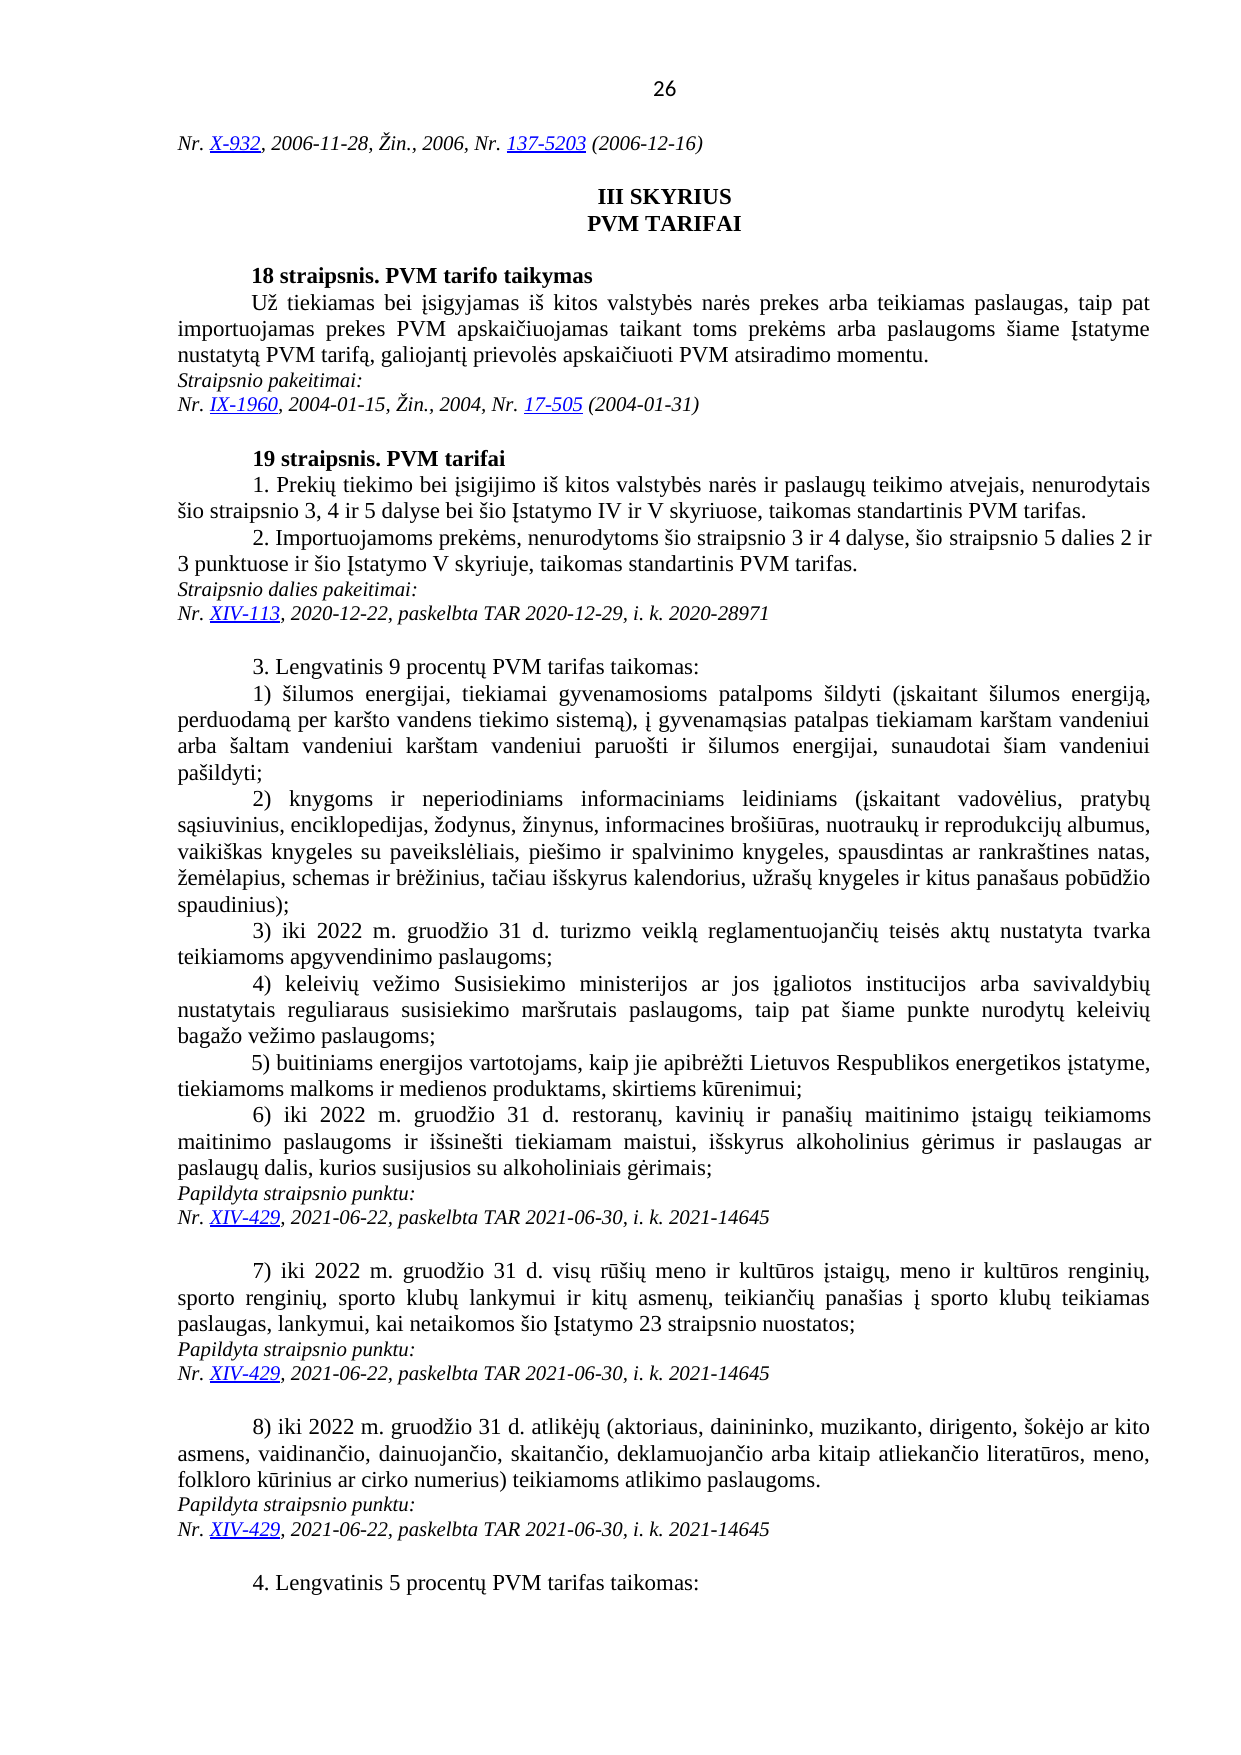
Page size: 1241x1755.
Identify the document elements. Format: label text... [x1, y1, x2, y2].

text PVM TARIFAI [177, 210, 1152, 236]
text Papildyta straipsnio punktu: [177, 1492, 1152, 1516]
text Nr. IX-1960, 2004-01-15, Žin., 2004, Nr. 17-505 (2004-01-31) [177, 392, 1152, 416]
text Papildyta straipsnio punktu: [177, 1336, 1152, 1361]
text Už tiekiamas bei įsigyjamas iš kitos valstybės narės prekes arba teikiamas paslaugas, taip pat importuojamas prekes PVM apskaičiuojamas taikant toms prekėms arba paslaugoms šiame Įstatyme nustatytą PVM tarifą, galiojantį prievolės apskaičiuoti PVM atsiradimo momentu. [177, 289, 1152, 368]
text 2. Importuojamoms prekėms, nenurodytoms šio straipsnio 3 ir 4 dalyse, šio straipsnio 5 dalies 2 ir 3 punktuose ir šio Įstatymo V skyriuje, taikomas standartinis PVM tarifas. [177, 524, 1152, 577]
text Papildyta straipsnio punktu: [177, 1181, 1152, 1204]
text 18 straipsnis. PVM tarifo taikymas [177, 262, 1152, 289]
text 4. Lengvatinis 5 procentų PVM tarifas taikomas: [177, 1569, 1152, 1596]
text 8) iki 2022 m. gruodžio 31 d. atlikėjų (aktoriaus, dainininko, muzikanto, dirigento, šokėjo ar kito asmens, vaidinančio, dainuojančio, skaitančio, deklamuojančio arba kitaip atliekančio literatūros, meno, folkloro kūrinius ar cirko numerius) teikiamoms atlikimo paslaugoms. [177, 1413, 1152, 1492]
text 3. Lengvatinis 9 procentų PVM tarifas taikomas: [177, 653, 1152, 680]
text 19 straipsnis. PVM tarifai [177, 445, 1152, 471]
text 7) iki 2022 m. gruodžio 31 d. visų rūšių meno ir kultūros įstaigų, meno ir kultūros renginių, sporto renginių, sporto klubų lankymui ir kitų asmenų, teikiančių panašias į sporto klubų teikiamas paslaugas, lankymui, kai netaikomos šio Įstatymo 23 straipsnio nuostatos; [177, 1257, 1152, 1336]
text 6) iki 2022 m. gruodžio 31 d. restoranų, kavinių ir panašių maitinimo įstaigų teikiamoms maitinimo paslaugoms ir išsinešti tiekiamam maistui, išskyrus alkoholinius gėrimus ir paslaugas ar paslaugų dalis, kurios susijusios su alkoholiniais gėrimais; [177, 1101, 1152, 1181]
text Nr. XIV-113, 2020-12-22, paskelbta TAR 2020-12-29, i. k. 2020-28971 [177, 601, 1152, 625]
text Straipsnio dalies pakeitimai: [177, 577, 1152, 601]
text Nr. XIV-429, 2021-06-22, paskelbta TAR 2021-06-30, i. k. 2021-14645 [177, 1516, 1152, 1541]
text 1) šilumos energijai, tiekiamai gyvenamosioms patalpoms šildyti (įskaitant šilumos energiją, perduodamą per karšto vandens tiekimo sistemą), į gyvenamąsias patalpas tiekiamam karštam vandeniui arba šaltam vandeniui karštam vandeniui paruošti ir šilumos energijai, sunaudotai šiam vandeniui pašildyti; [177, 680, 1152, 785]
text Straipsnio pakeitimai: [177, 368, 1152, 392]
text 2) knygoms ir neperiodiniams informaciniams leidiniams (įskaitant vadovėlius, pratybų sąsiuvinius, enciklopedijas, žodynus, žinynus, informacines brošiūras, nuotraukų ir reprodukcijų albumus, vaikiškas knygeles su paveikslėliais, piešimo ir spalvinimo knygeles, spausdintas ar rankraštines natas, žemėlapius, schemas ir brėžinius, tačiau išskyrus kalendorius, užrašų knygeles ir kitus panašaus pobūdžio spaudinius); [177, 785, 1152, 917]
text III SKYRIUS [177, 183, 1152, 210]
text 3) iki 2022 m. gruodžio 31 d. turizmo veiklą reglamentuojančių teisės aktų nustatyta tvarka teikiamoms apgyvendinimo paslaugoms; [177, 917, 1152, 970]
text Nr. XIV-429, 2021-06-22, paskelbta TAR 2021-06-30, i. k. 2021-14645 [177, 1361, 1152, 1384]
text Nr. XIV-429, 2021-06-22, paskelbta TAR 2021-06-30, i. k. 2021-14645 [177, 1204, 1152, 1229]
text 1. Prekių tiekimo bei įsigijimo iš kitos valstybės narės ir paslaugų teikimo atvejais, nenurodytais šio straipsnio 3, 4 ir 5 dalyse bei šio Įstatymo IV ir V skyriuose, taikomas standartinis PVM tarifas. [177, 471, 1152, 524]
text 4) keleivių vežimo Susisiekimo ministerijos ar jos įgaliotos institucijos arba savivaldybių nustatytais reguliaraus susisiekimo maršrutais paslaugoms, taip pat šiame punkte nurodytų keleivių bagažo vežimo paslaugoms; [177, 970, 1152, 1049]
text 5) buitiniams energijos vartotojams, kaip jie apibrėžti Lietuvos Respublikos energetikos įstatyme, tiekiamoms malkoms ir medienos produktams, skirtiems kūrenimui; [177, 1049, 1152, 1101]
text Nr. X-932, 2006-11-28, Žin., 2006, Nr. 137-5203 (2006-12-16) [177, 131, 1152, 155]
